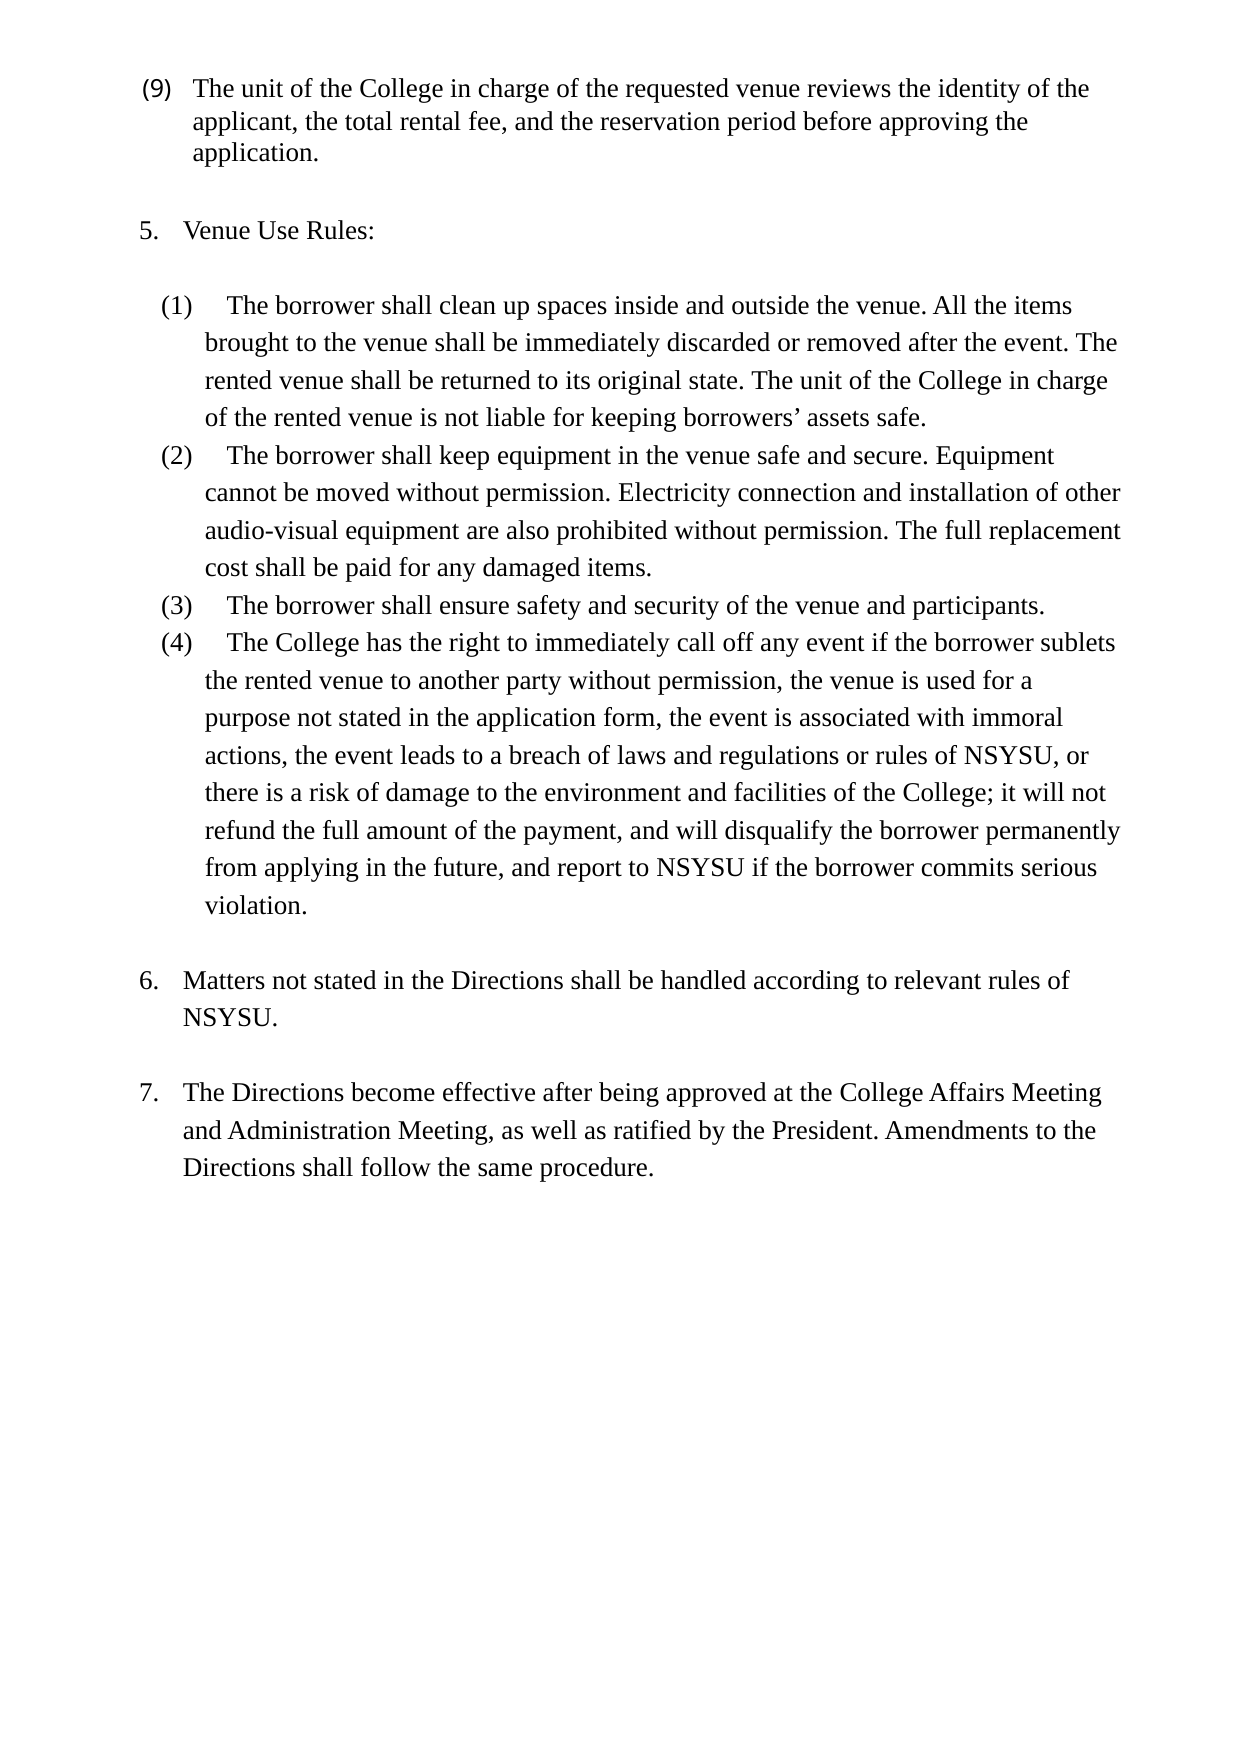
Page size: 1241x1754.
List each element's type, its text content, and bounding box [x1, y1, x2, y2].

list The borrower shall ensure safety and security of the venue and participants. [142, 579, 1123, 617]
list The College has the right to immediately call off any event if the borrower sublets the rented venue to another party without permission, the venue is used for a purpose not stated in the application form, the event is associated with immoral actions, the event leads to a breach of laws and regulations or rules of NSYSU, or there is a risk of damage to the environment and facilities of the College; it will not refund the full amount of the payment, and will disqualify the borrower permanently from applying in the future, and report to NSYSU if the borrower commits serious violation. [142, 617, 1123, 917]
list The borrower shall keep equipment in the venue safe and secure. Equipment cannot be moved without permission. Electricity connection and installation of other audio-visual equipment are also prohibited without permission. The full replacement cost shall be paid for any damaged items. [142, 429, 1123, 579]
list The unit of the College in charge of the requested venue reviews the identity of the applicant, the total rental fee, and the reservation period before approving the application. [142, 71, 1123, 167]
list Venue Use Rules: [118, 204, 1123, 242]
list The Directions become effective after being approved at the College Affairs Meeting and Administration Meeting, as well as ratified by the President. Amendments to the Directions shall follow the same procedure. [118, 1067, 1123, 1179]
list Matters not stated in the Directions shall be handled according to relevant rules of NSYSU. [118, 954, 1123, 1029]
list The borrower shall clean up spaces inside and outside the venue. All the items brought to the venue shall be immediately discarded or removed after the event. The rented venue shall be returned to its original state. The unit of the College in charge of the rented venue is not liable for keeping borrowers’ assets safe. [142, 279, 1123, 429]
